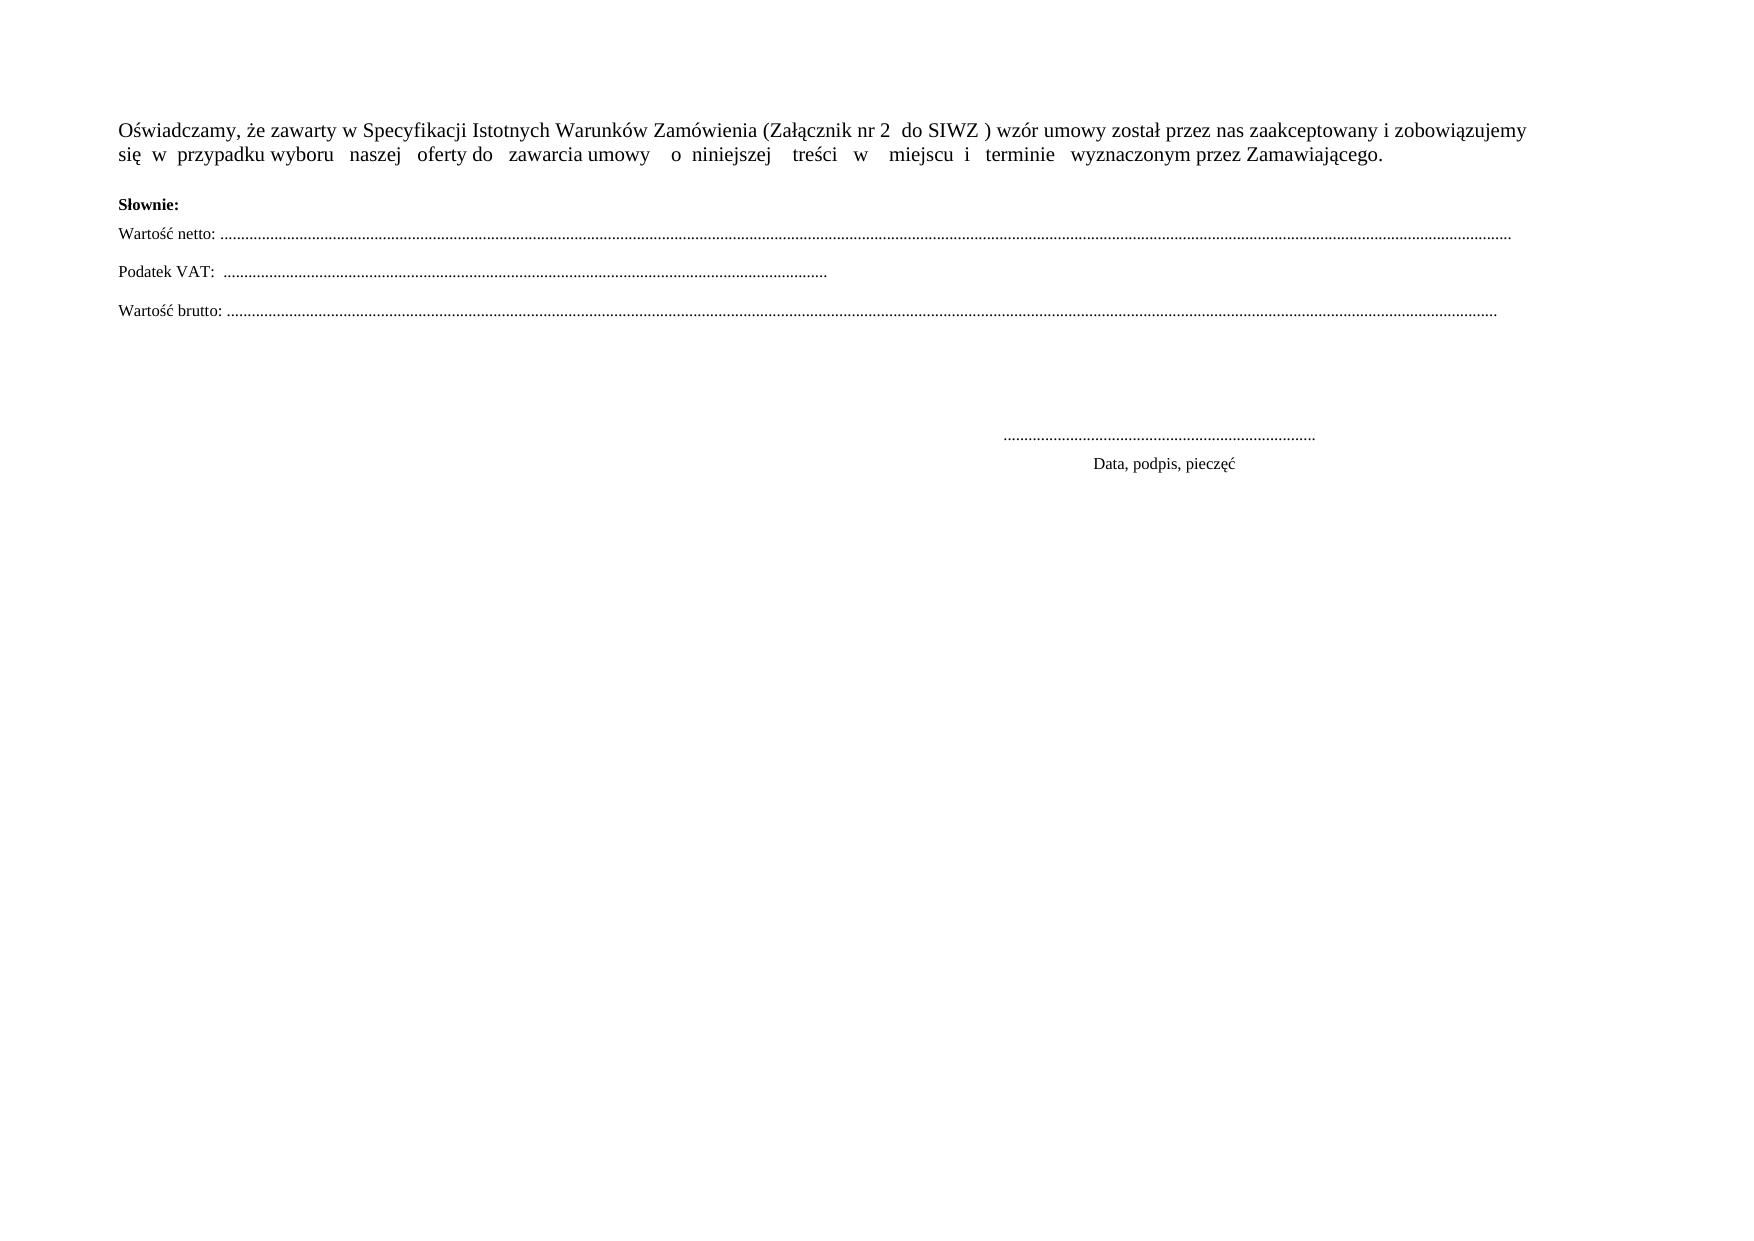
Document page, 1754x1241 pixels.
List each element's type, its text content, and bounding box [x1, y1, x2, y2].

text Oświadczamy, że zawarty w Specyfikacji Istotnych Warunków Zamówienia (Załącznik nr 2 do SIWZ ) wzór umowy został przez nas zaakceptowany i zobowiązujemy się w przypadku wyboru naszej oferty do zawarcia umowy o niniejszej treści w miejscu i terminie wyznaczonym przez Zamawiającego. [118, 118, 1530, 166]
text ........................................................................... [929, 425, 1621, 444]
text Podatek VAT: ................................................................................................................................................. [118, 262, 1621, 281]
text Wartość netto: ...................................................................................................................................................................................................................................................................................................................... [118, 224, 1621, 243]
text Słownie: [118, 195, 1621, 214]
text Data, podpis, pieczęć [118, 454, 1621, 473]
text Wartość brutto: ................................................................................................................................................................................................................................................................................................................. [118, 300, 1621, 319]
